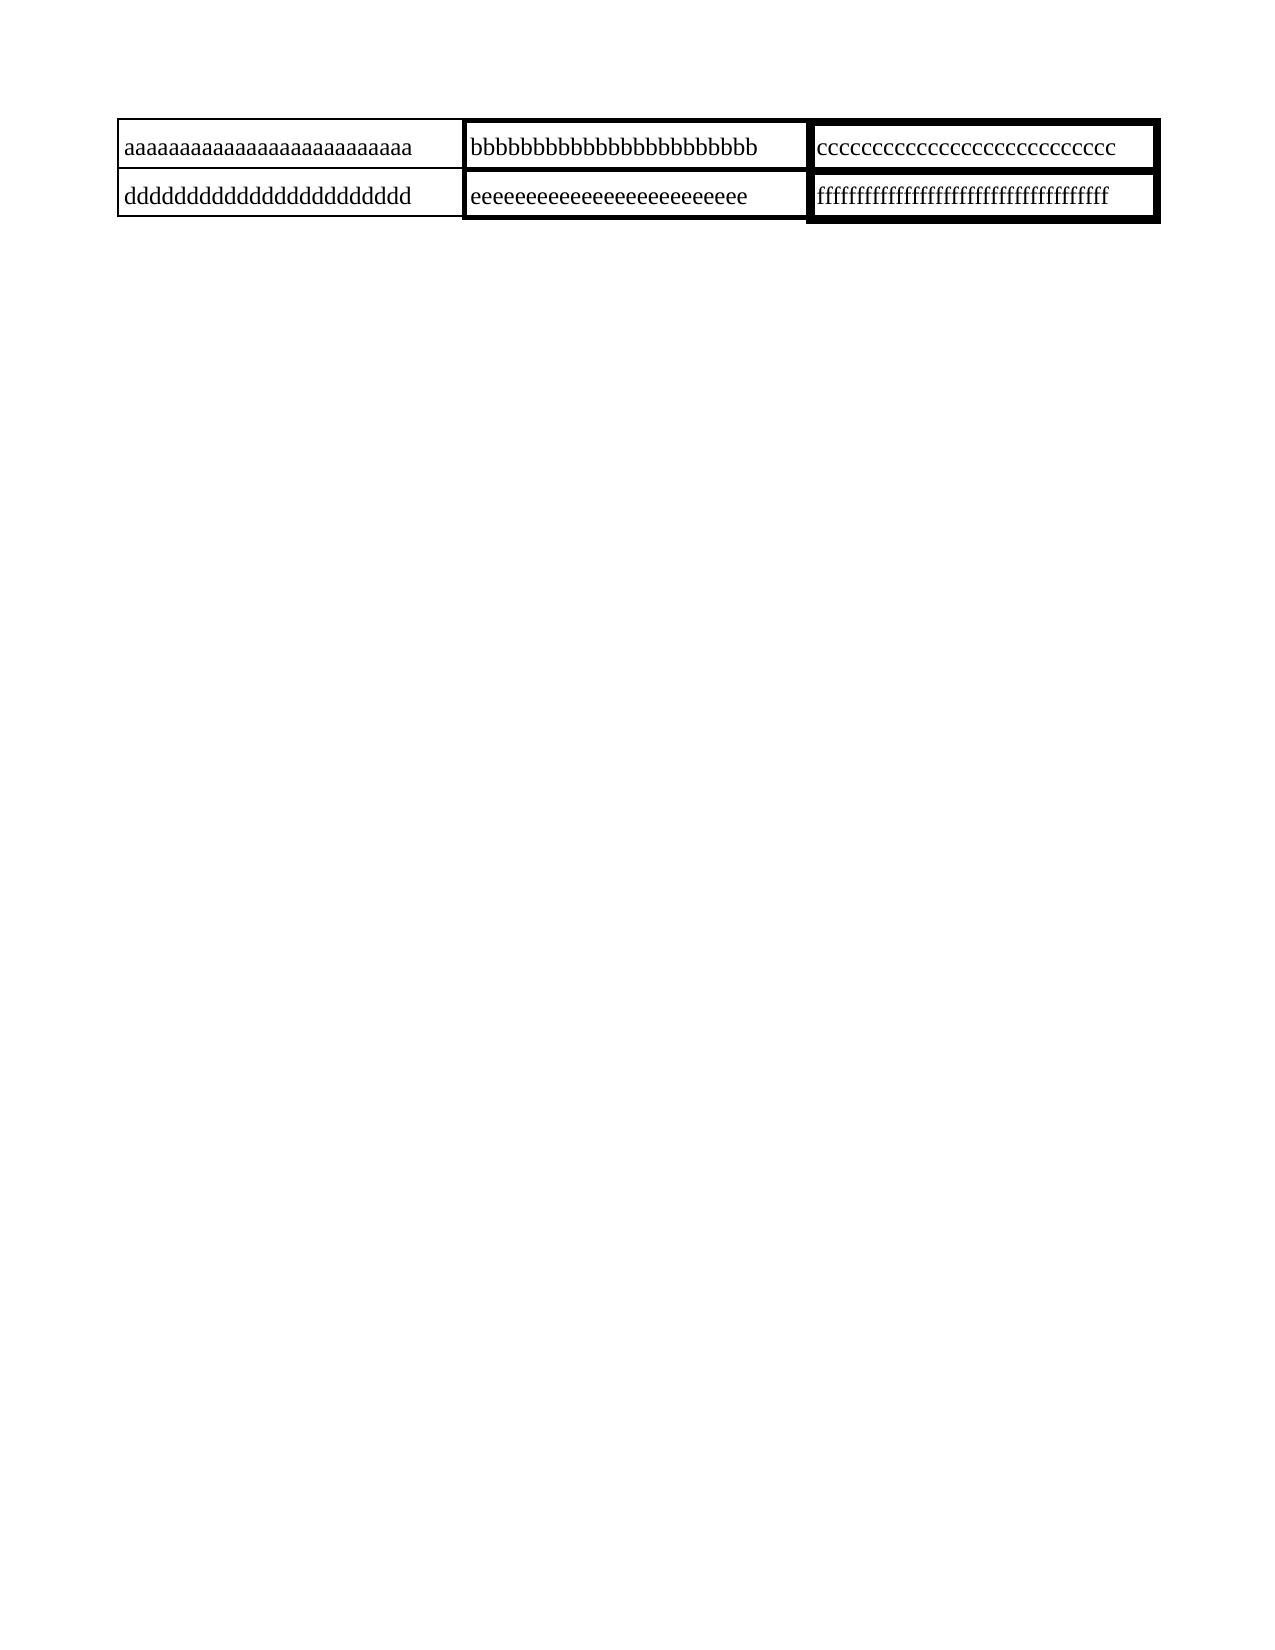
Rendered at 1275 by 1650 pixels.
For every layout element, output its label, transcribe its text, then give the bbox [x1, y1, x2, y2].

table_header ccccccccccccccccccccccccccc [815, 126, 1153, 167]
table_cell fffffffffffffffffffffffffffffffffffff [815, 175, 1153, 215]
table_header bbbbbbbbbbbbbbbbbbbbbbb [467, 123, 806, 167]
table_header aaaaaaaaaaaaaaaaaaaaaaaaaa [119, 120, 462, 167]
table_cell eeeeeeeeeeeeeeeeeeeeeeeee [467, 172, 806, 215]
table_cell ddddddddddddddddddddddd [119, 169, 462, 215]
